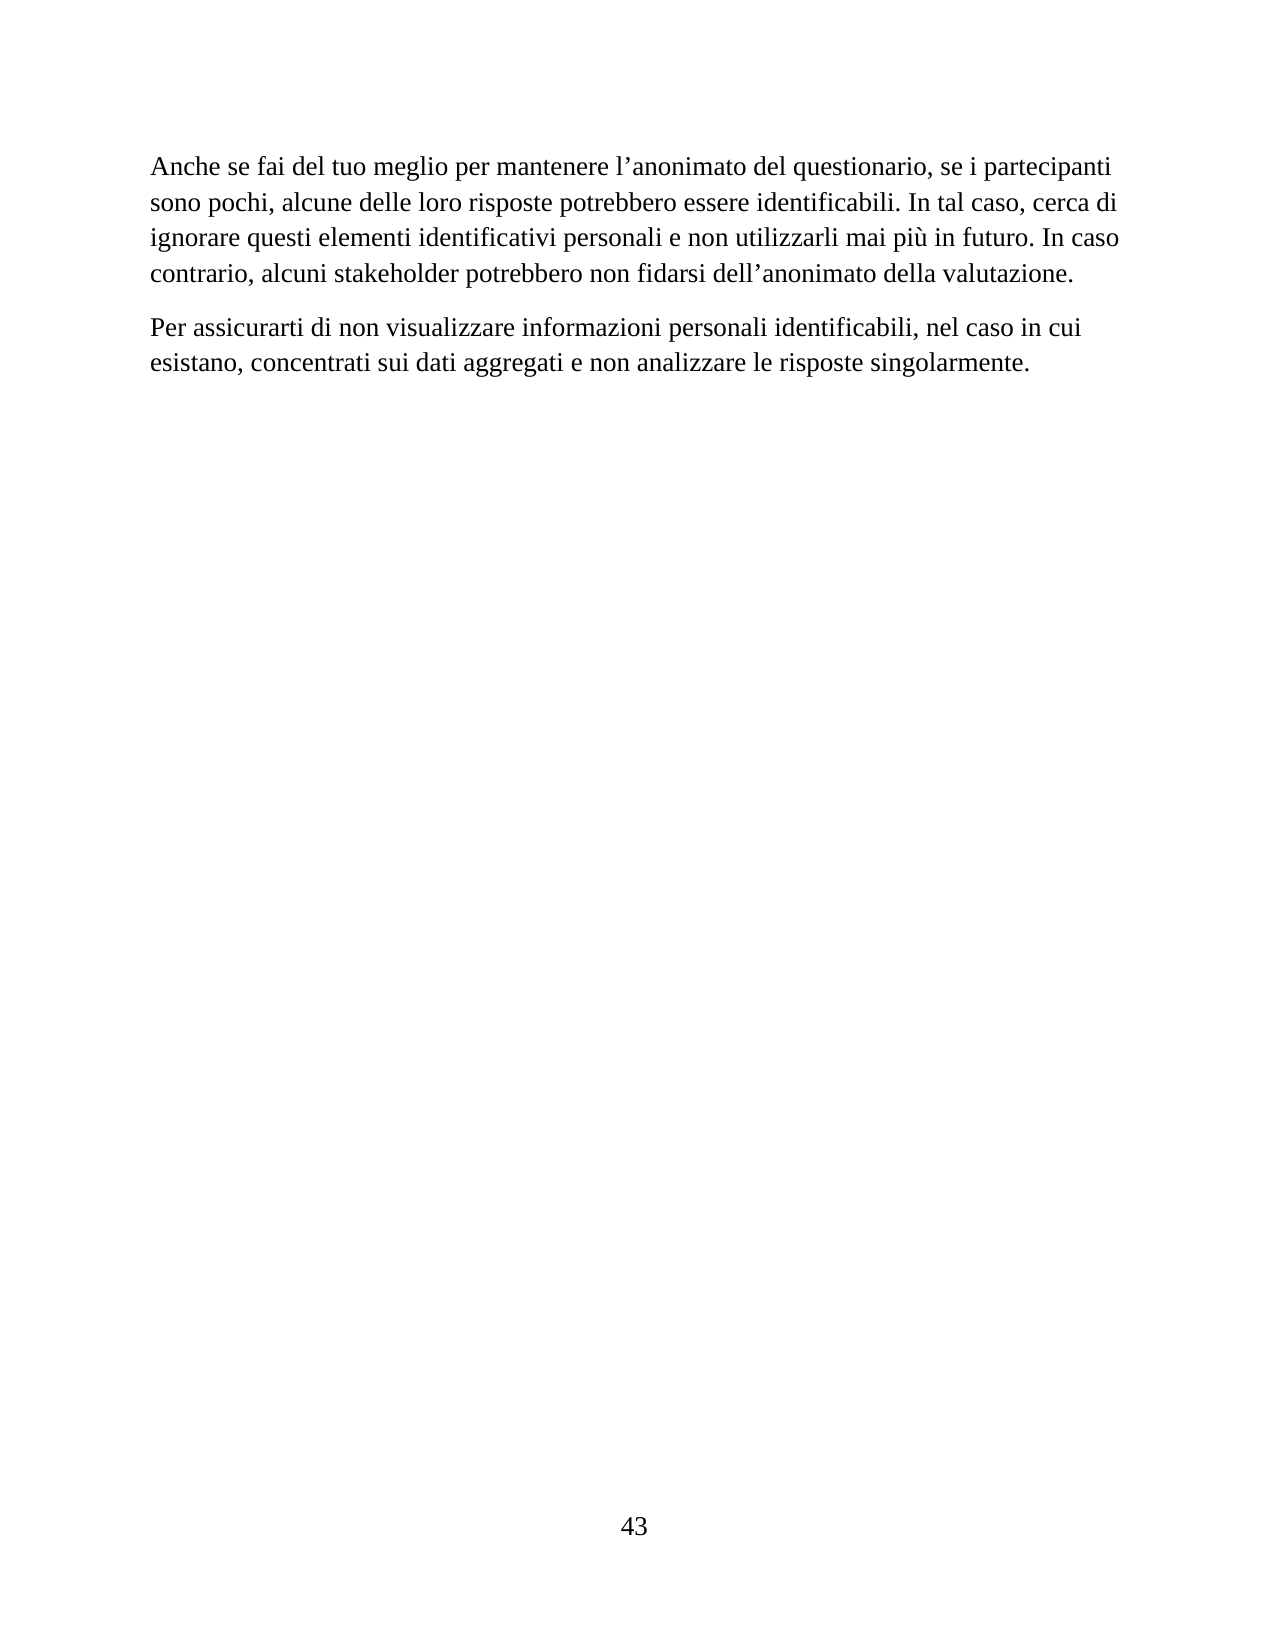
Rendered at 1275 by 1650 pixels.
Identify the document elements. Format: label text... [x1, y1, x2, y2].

text Per assicurarti di non visualizzare informazioni personali identificabili, nel caso in cui esistano, concentrati sui dati aggregati e non analizzare le risposte singolarmente. [150, 311, 1125, 378]
text Anche se fai del tuo meglio per mantenere l’anonimato del questionario, se i partecipanti sono pochi, alcune delle loro risposte potrebbero essere identificabili. In tal caso, cerca di ignorare questi elementi identificativi personali e non utilizzarli mai più in futuro. In caso contrario, alcuni stakeholder potrebbero non fidarsi dell’anonimato della valutazione. [150, 150, 1125, 288]
